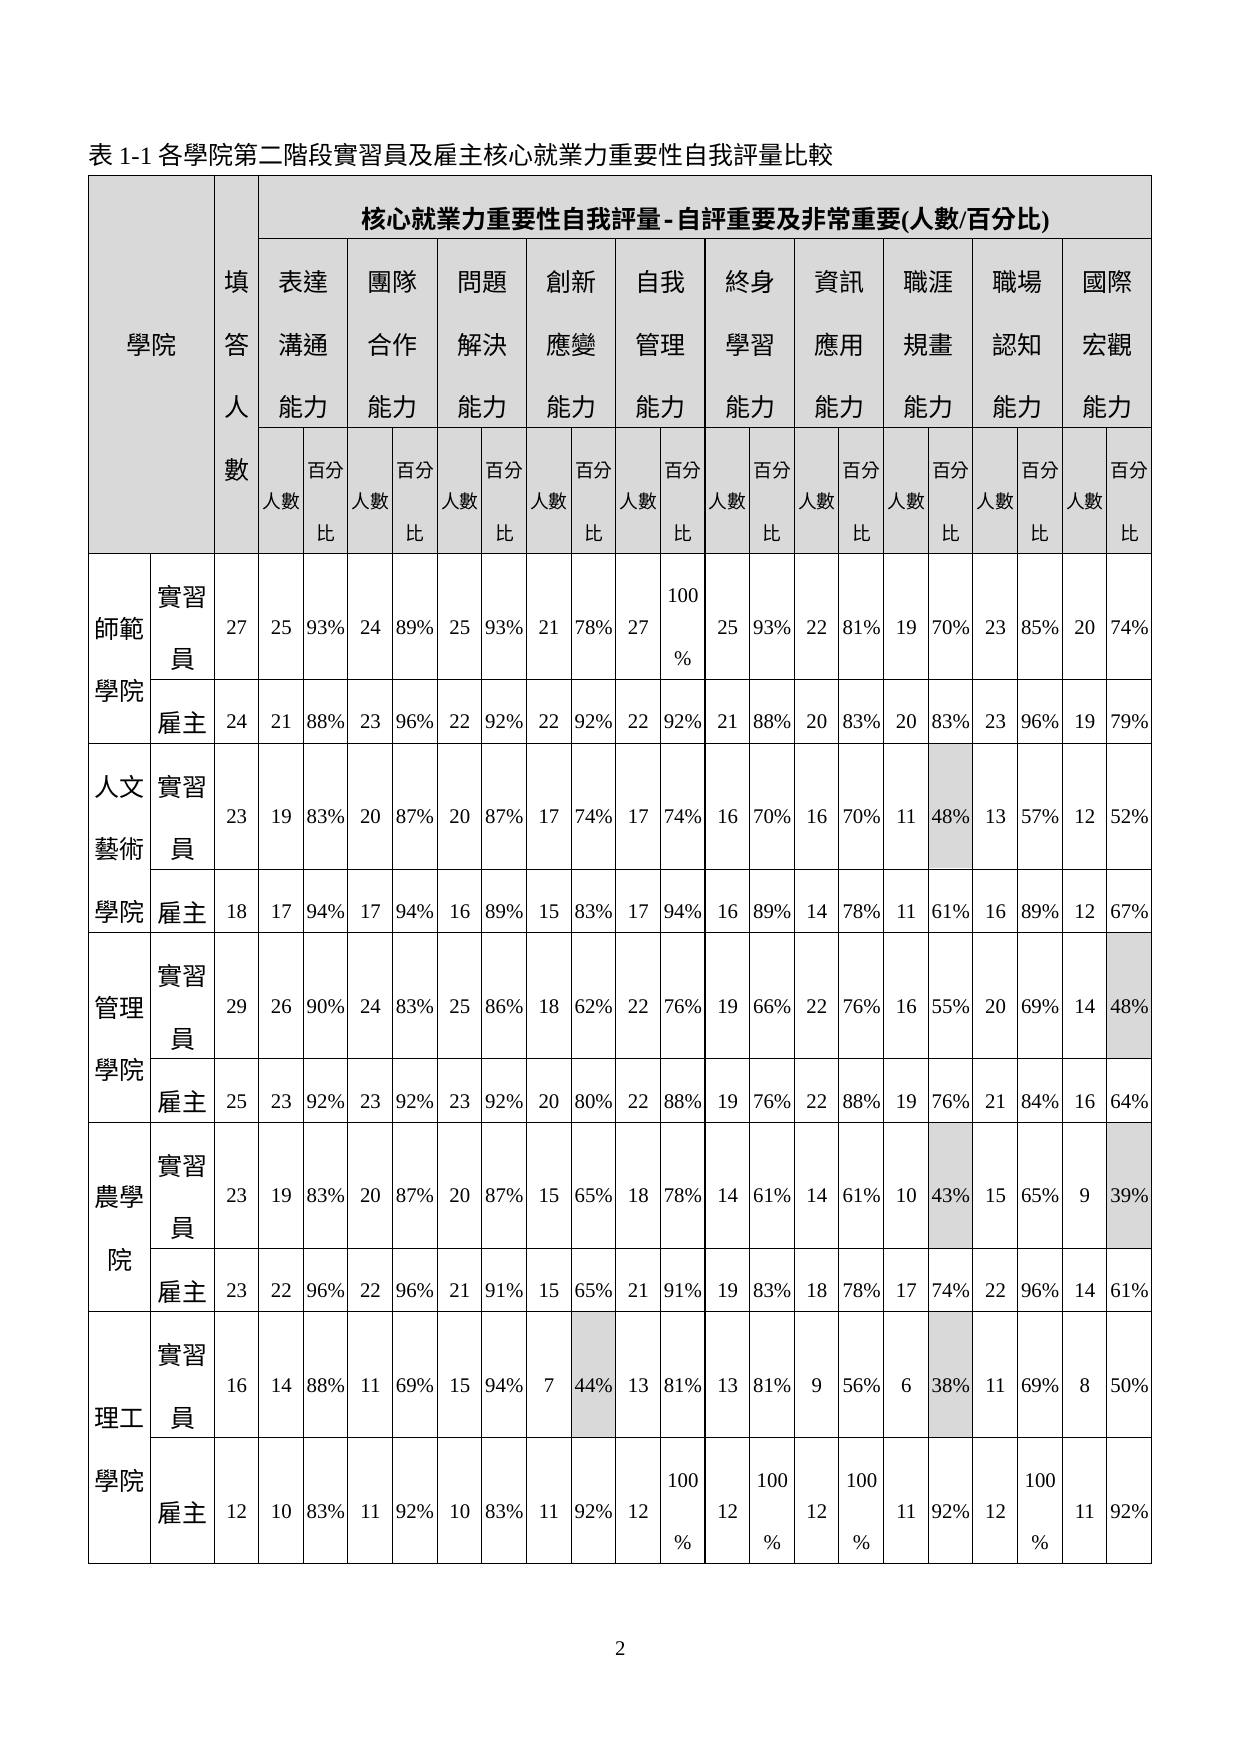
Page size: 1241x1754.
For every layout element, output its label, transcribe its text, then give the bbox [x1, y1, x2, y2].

table_cell 88% [304, 680, 347, 742]
table_header 學院 [89, 176, 214, 553]
table_cell 21 [259, 680, 303, 742]
table_cell 22 [259, 1249, 303, 1311]
table_cell 20 [438, 744, 481, 868]
table_cell 13 [616, 1312, 660, 1437]
table_cell 55% [929, 933, 972, 1058]
table_cell 22 [795, 554, 838, 679]
table_cell 92% [661, 680, 704, 742]
table_cell 87% [482, 744, 526, 868]
table_cell 11 [884, 744, 928, 868]
table_cell 12 [1063, 870, 1106, 932]
table_cell 實習員 [151, 554, 214, 679]
table_cell 實習員 [151, 933, 214, 1058]
table_cell 92% [929, 1438, 972, 1563]
table_cell 16 [973, 870, 1017, 932]
table_cell 92% [1107, 1438, 1151, 1563]
table_cell 14 [259, 1312, 303, 1437]
table_cell 21 [706, 680, 749, 742]
table_cell 69% [1018, 1312, 1062, 1437]
table_cell 人數 [706, 428, 749, 553]
table_cell 91% [482, 1249, 526, 1311]
table_cell 12 [215, 1438, 258, 1563]
table_cell 百分比 [750, 428, 794, 553]
table_cell 22 [616, 1059, 660, 1122]
table_cell 94% [482, 1312, 526, 1437]
table_cell 83% [304, 1438, 347, 1563]
table_cell 91% [661, 1249, 704, 1311]
table_cell 79% [1107, 680, 1151, 742]
table_cell 24 [348, 933, 392, 1058]
table_cell 團隊 合作 能力 [348, 239, 437, 427]
table_cell 24 [348, 554, 392, 679]
table_cell 23 [973, 554, 1017, 679]
table_cell 24 [215, 680, 258, 742]
table_cell 43% [929, 1123, 972, 1248]
table_cell 38% [929, 1312, 972, 1437]
table_cell 8 [1063, 1312, 1106, 1437]
table_cell 78% [839, 870, 883, 932]
table_cell 100% [661, 554, 704, 679]
table_cell 問題 解決 能力 [438, 239, 526, 427]
table_cell 92% [572, 1438, 615, 1563]
table_cell 9 [795, 1312, 838, 1437]
table_cell 69% [1018, 933, 1062, 1058]
table_cell 78% [839, 1249, 883, 1311]
table_cell 23 [259, 1059, 303, 1122]
table_cell 61% [929, 870, 972, 932]
table_cell 百分比 [929, 428, 972, 553]
table_cell 92% [393, 1438, 437, 1563]
table_cell 17 [616, 744, 660, 868]
table_cell 16 [884, 933, 928, 1058]
table_cell 16 [795, 744, 838, 868]
table_cell 職涯 規畫 能力 [884, 239, 972, 427]
table_cell 52% [1107, 744, 1151, 868]
table_cell 83% [839, 680, 883, 742]
table_cell 29 [215, 933, 258, 1058]
table_cell 15 [973, 1123, 1017, 1248]
table_cell 22 [438, 680, 481, 742]
table_cell 83% [750, 1249, 794, 1311]
table_cell 人數 [348, 428, 392, 553]
table_cell 21 [616, 1249, 660, 1311]
table_cell 20 [973, 933, 1017, 1058]
table_cell 實習員 [151, 1123, 214, 1248]
table_cell 16 [438, 870, 481, 932]
table_cell 13 [706, 1312, 749, 1437]
table_cell 17 [348, 870, 392, 932]
table_cell 96% [1018, 680, 1062, 742]
table_header 填答人數 [215, 176, 258, 553]
table_cell 百分比 [393, 428, 437, 553]
table_cell 25 [438, 554, 481, 679]
table_cell 實習員 [151, 744, 214, 868]
table_cell 19 [259, 744, 303, 868]
table_cell 61% [750, 1123, 794, 1248]
table_cell 74% [661, 744, 704, 868]
table_cell 83% [304, 1123, 347, 1248]
table_cell 92% [482, 680, 526, 742]
table_cell 14 [795, 1123, 838, 1248]
table_cell 100% [1018, 1438, 1062, 1563]
table_cell 89% [482, 870, 526, 932]
table_cell 創新 應變 能力 [527, 239, 615, 427]
table_cell 雇主 [151, 1059, 214, 1122]
table_cell 18 [616, 1123, 660, 1248]
table_cell 國際 宏觀 能力 [1063, 239, 1151, 427]
table_cell 20 [438, 1123, 481, 1248]
table_cell 70% [750, 744, 794, 868]
table_cell 師範 學院 [89, 554, 150, 742]
table_cell 百分比 [839, 428, 883, 553]
table_cell 12 [1063, 744, 1106, 868]
table_cell 11 [1063, 1438, 1106, 1563]
table_cell 14 [706, 1123, 749, 1248]
table_cell 65% [572, 1123, 615, 1248]
table_cell 27 [616, 554, 660, 679]
table_cell 22 [616, 933, 660, 1058]
table_cell 44% [572, 1312, 615, 1437]
table_cell 25 [259, 554, 303, 679]
table_cell 21 [527, 554, 571, 679]
table_cell 百分比 [1107, 428, 1151, 553]
table_cell 20 [348, 1123, 392, 1248]
table_cell 89% [1018, 870, 1062, 932]
table_cell 10 [884, 1123, 928, 1248]
table_cell 15 [527, 1123, 571, 1248]
table_cell 21 [438, 1249, 481, 1311]
table_cell 22 [616, 680, 660, 742]
table_cell 12 [616, 1438, 660, 1563]
table_cell 76% [929, 1059, 972, 1122]
table_cell 19 [1063, 680, 1106, 742]
table_cell 20 [527, 1059, 571, 1122]
table_cell 10 [438, 1438, 481, 1563]
table_cell 87% [393, 1123, 437, 1248]
table_cell 16 [706, 744, 749, 868]
table_cell 理工學院 [89, 1312, 150, 1563]
table_cell 76% [750, 1059, 794, 1122]
table_cell 雇主 [151, 680, 214, 742]
table_cell 83% [572, 870, 615, 932]
table_cell 69% [393, 1312, 437, 1437]
table_cell 雇主 [151, 1249, 214, 1311]
table_cell 88% [304, 1312, 347, 1437]
table_cell 83% [393, 933, 437, 1058]
table_cell 87% [393, 744, 437, 868]
table_cell 96% [393, 680, 437, 742]
table_cell 65% [1018, 1123, 1062, 1248]
table_cell 23 [215, 1249, 258, 1311]
table_cell 80% [572, 1059, 615, 1122]
table_cell 92% [482, 1059, 526, 1122]
table_cell 67% [1107, 870, 1151, 932]
table_cell 18 [527, 933, 571, 1058]
table_cell 25 [706, 554, 749, 679]
table_cell 83% [929, 680, 972, 742]
table_cell 78% [661, 1123, 704, 1248]
table_cell 88% [750, 680, 794, 742]
table_cell 17 [884, 1249, 928, 1311]
table_cell 23 [215, 1123, 258, 1248]
table_cell 雇主 [151, 1438, 214, 1563]
text 表1-1 各學院第二階段實習員及雇主核心就業力重要性自我評量比較 [89, 112, 1152, 175]
table_cell 人數 [527, 428, 571, 553]
table_cell 11 [348, 1438, 392, 1563]
table_cell 20 [1063, 554, 1106, 679]
table_cell 16 [1063, 1059, 1106, 1122]
table_cell 人數 [973, 428, 1017, 553]
table_cell 81% [839, 554, 883, 679]
table_cell 22 [795, 1059, 838, 1122]
table_cell 23 [348, 1059, 392, 1122]
table_cell 26 [259, 933, 303, 1058]
table_cell 實習員 [151, 1312, 214, 1437]
table_cell 22 [795, 933, 838, 1058]
table_cell 表達 溝通 能力 [259, 239, 347, 427]
table_cell 27 [215, 554, 258, 679]
table_cell 19 [884, 1059, 928, 1122]
table_cell 11 [884, 1438, 928, 1563]
table_cell 人數 [438, 428, 481, 553]
table_cell 100% [750, 1438, 794, 1563]
table_cell 14 [795, 870, 838, 932]
table_cell 48% [1107, 933, 1151, 1058]
table_cell 12 [706, 1438, 749, 1563]
table_cell 92% [572, 680, 615, 742]
table_cell 15 [527, 870, 571, 932]
table_cell 93% [482, 554, 526, 679]
table_cell 48% [929, 744, 972, 868]
table_cell 人數 [795, 428, 838, 553]
table_cell 人數 [616, 428, 660, 553]
table_cell 12 [973, 1438, 1017, 1563]
table_cell 83% [304, 744, 347, 868]
table_cell 6 [884, 1312, 928, 1437]
table_cell 89% [393, 554, 437, 679]
table_cell 87% [482, 1123, 526, 1248]
table_cell 11 [884, 870, 928, 932]
table_cell 18 [795, 1249, 838, 1311]
table_cell 雇主 [151, 870, 214, 932]
table_cell 84% [1018, 1059, 1062, 1122]
table_cell 92% [393, 1059, 437, 1122]
table_cell 19 [706, 933, 749, 1058]
table_cell 81% [661, 1312, 704, 1437]
table_cell 人數 [1063, 428, 1106, 553]
table_cell 人數 [259, 428, 303, 553]
table_cell 25 [215, 1059, 258, 1122]
table_cell 74% [1107, 554, 1151, 679]
table_cell 57% [1018, 744, 1062, 868]
table_cell 20 [348, 744, 392, 868]
table_cell 自我 管理 能力 [616, 239, 704, 427]
table_cell 86% [482, 933, 526, 1058]
table_cell 89% [750, 870, 794, 932]
table_cell 23 [438, 1059, 481, 1122]
table_cell 96% [304, 1249, 347, 1311]
table_cell 94% [304, 870, 347, 932]
table_cell 百分比 [304, 428, 347, 553]
table_cell 64% [1107, 1059, 1151, 1122]
table_cell 70% [839, 744, 883, 868]
table_cell 14 [1063, 933, 1106, 1058]
table_header 核心就業力重要性自我評量-自評重要及非常重要(人數/百分比) [259, 176, 1151, 238]
table_cell 23 [215, 744, 258, 868]
table_cell 7 [527, 1312, 571, 1437]
table_cell 93% [304, 554, 347, 679]
table_cell 88% [839, 1059, 883, 1122]
table_cell 61% [839, 1123, 883, 1248]
table_cell 74% [572, 744, 615, 868]
table_cell 12 [795, 1438, 838, 1563]
table_cell 百分比 [482, 428, 526, 553]
table_cell 17 [616, 870, 660, 932]
table_cell 18 [215, 870, 258, 932]
table_cell 人數 [884, 428, 928, 553]
table_cell 81% [750, 1312, 794, 1437]
table_cell 22 [973, 1249, 1017, 1311]
table_cell 管理學院 [89, 933, 150, 1122]
table_cell 94% [661, 870, 704, 932]
table_cell 10 [259, 1438, 303, 1563]
table_cell 70% [929, 554, 972, 679]
table_cell 17 [527, 744, 571, 868]
table_cell 百分比 [572, 428, 615, 553]
table_cell 20 [795, 680, 838, 742]
table_cell 9 [1063, 1123, 1106, 1248]
table_cell 終身 學習 能力 [706, 239, 794, 427]
table_cell 19 [706, 1059, 749, 1122]
table_cell 85% [1018, 554, 1062, 679]
table_cell 16 [215, 1312, 258, 1437]
table_cell 23 [973, 680, 1017, 742]
table_cell 25 [438, 933, 481, 1058]
table_cell 16 [706, 870, 749, 932]
table_cell 50% [1107, 1312, 1151, 1437]
table_cell 19 [259, 1123, 303, 1248]
table_cell 15 [527, 1249, 571, 1311]
table_cell 88% [661, 1059, 704, 1122]
table_cell 78% [572, 554, 615, 679]
table_cell 15 [438, 1312, 481, 1437]
table_cell 100% [661, 1438, 704, 1563]
table_cell 17 [259, 870, 303, 932]
table_cell 76% [661, 933, 704, 1058]
table_cell 19 [706, 1249, 749, 1311]
table_cell 百分比 [661, 428, 704, 553]
table_cell 93% [750, 554, 794, 679]
table_cell 職場 認知 能力 [973, 239, 1062, 427]
table_cell 92% [304, 1059, 347, 1122]
table_cell 39% [1107, 1123, 1151, 1248]
table_cell 22 [348, 1249, 392, 1311]
table_cell 資訊 應用 能力 [795, 239, 883, 427]
table_cell 13 [973, 744, 1017, 868]
table_cell 66% [750, 933, 794, 1058]
table_cell 11 [527, 1438, 571, 1563]
table_cell 23 [348, 680, 392, 742]
table_cell 74% [929, 1249, 972, 1311]
table_cell 100% [839, 1438, 883, 1563]
table_cell 11 [348, 1312, 392, 1437]
table_cell 96% [1018, 1249, 1062, 1311]
table_cell 83% [482, 1438, 526, 1563]
table_cell 20 [884, 680, 928, 742]
table_cell 22 [527, 680, 571, 742]
table_cell 61% [1107, 1249, 1151, 1311]
table_cell 21 [973, 1059, 1017, 1122]
table_cell 90% [304, 933, 347, 1058]
table_cell 人文藝術學院 [89, 744, 150, 932]
table_cell 76% [839, 933, 883, 1058]
table_cell 94% [393, 870, 437, 932]
table_cell 11 [973, 1312, 1017, 1437]
table_cell 62% [572, 933, 615, 1058]
table_cell 14 [1063, 1249, 1106, 1311]
table_cell 百分比 [1018, 428, 1062, 553]
table_cell 19 [884, 554, 928, 679]
table_cell 農學院 [89, 1123, 150, 1311]
table_cell 65% [572, 1249, 615, 1311]
table_cell 56% [839, 1312, 883, 1437]
table_cell 96% [393, 1249, 437, 1311]
